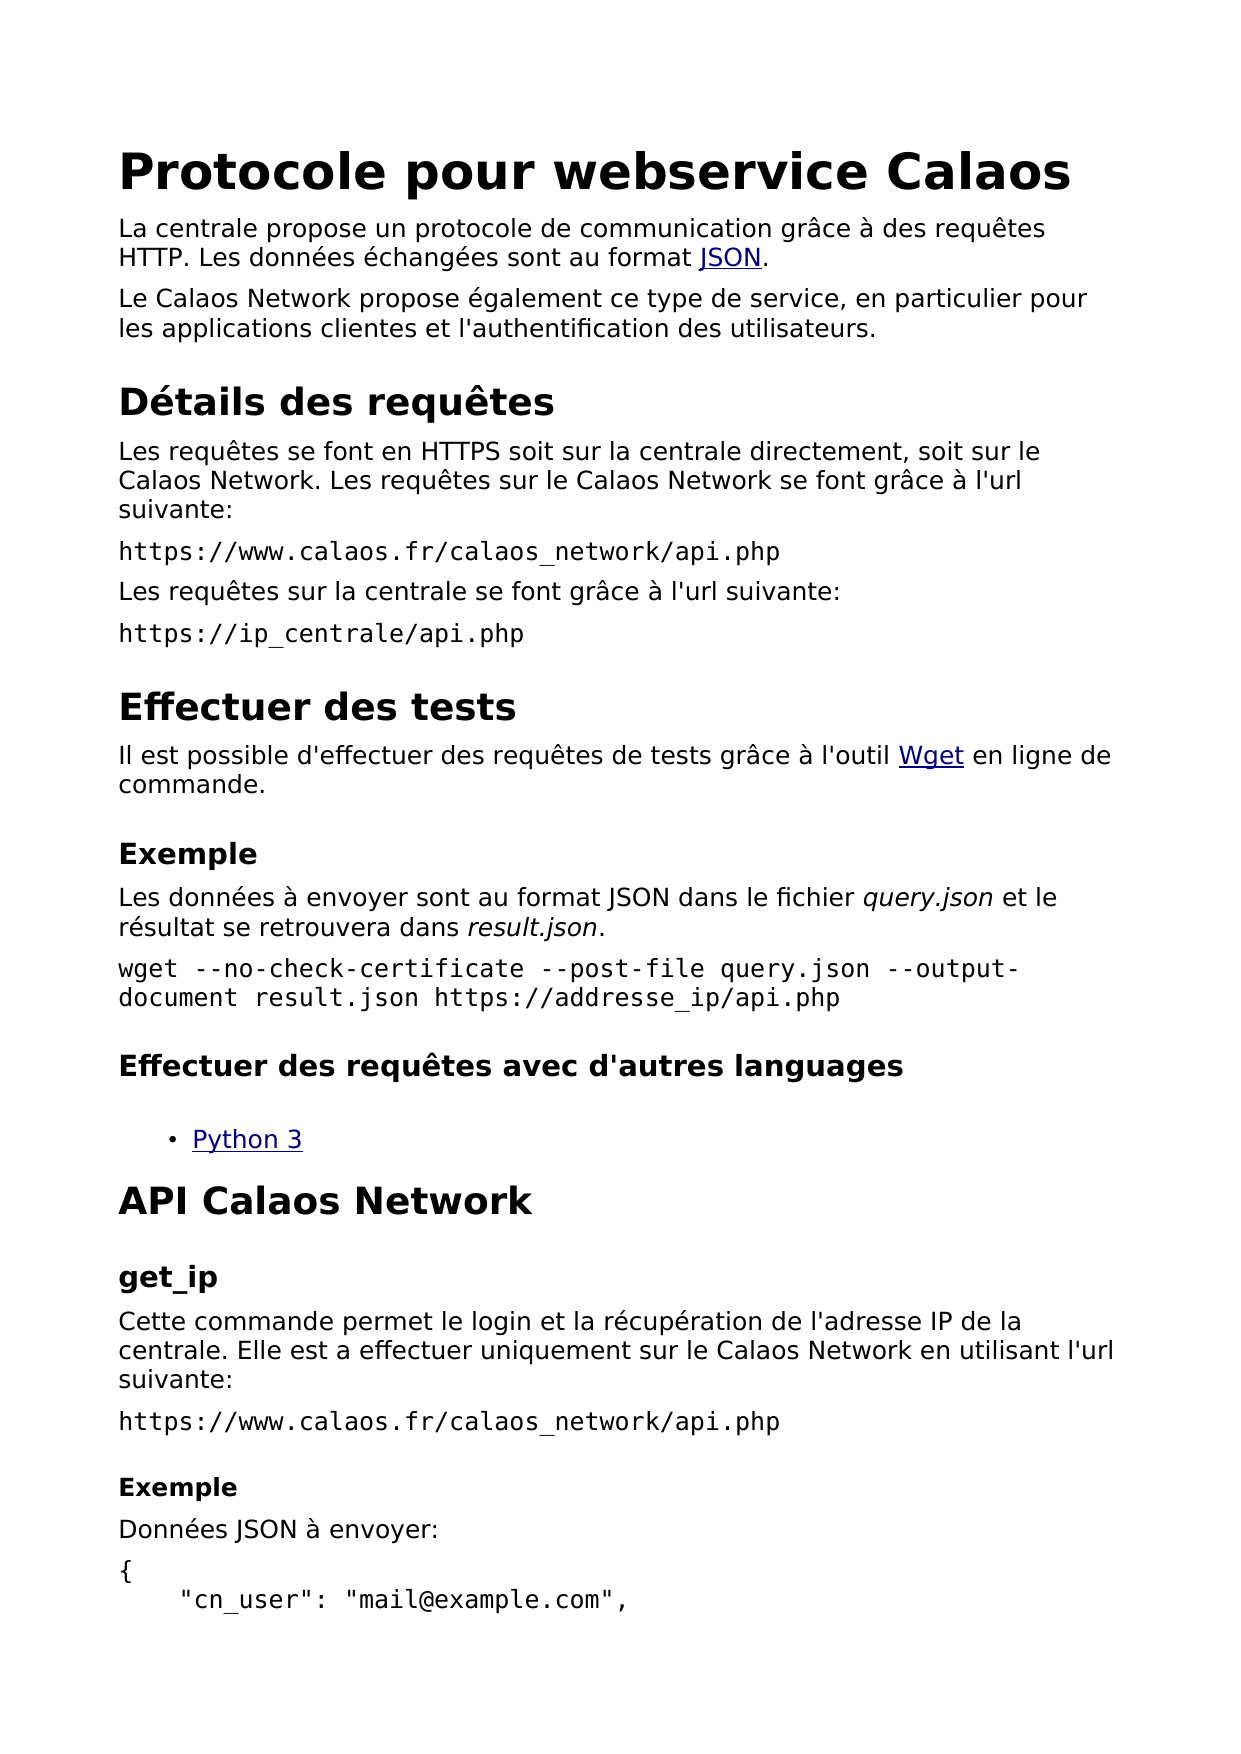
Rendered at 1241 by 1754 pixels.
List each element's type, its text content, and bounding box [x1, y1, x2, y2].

list Python 3 [177, 1126, 1122, 1155]
text Les requêtes sur la centrale se font grâce à l'url suivante: [118, 578, 1122, 607]
text https://ip_centrale/api.php [118, 619, 1122, 648]
subtitle Effectuer des tests [118, 685, 1122, 729]
subtitle Protocole pour webservice Calaos [118, 143, 1122, 201]
text Les requêtes se font en HTTPS soit sur la centrale directement, soit sur le Calaos Network. Les requêtes sur le Calaos Network se font grâce à l'url suivante: [118, 437, 1122, 524]
text Données JSON à envoyer: [118, 1515, 1122, 1544]
subtitle Détails des requêtes [118, 381, 1122, 424]
text Le Calaos Network propose également ce type de service, en particulier pour les applications clientes et l'authentification des utilisateurs. [118, 285, 1122, 343]
subtitle API Calaos Network [118, 1180, 1122, 1223]
text Il est possible d'effectuer des requêtes de tests grâce à l'outil Wget en ligne de commande. [118, 741, 1122, 800]
subtitle Exemple [118, 837, 1122, 871]
text La centrale propose un protocole de communication grâce à des requêtes HTTP. Les données échangées sont au format JSON. [118, 214, 1122, 272]
text https://www.calaos.fr/calaos_network/api.php [118, 537, 1122, 566]
subtitle get_ip [118, 1261, 1122, 1295]
text { "cn_user": "mail@example.com", [118, 1557, 1122, 1615]
text wget --no-check-certificate --post-file query.json --output-document result.json https://addresse_ip/api.php [118, 954, 1122, 1013]
subtitle Exemple [118, 1473, 1122, 1502]
text Cette commande permet le login et la récupération de l'adresse IP de la centrale. Elle est a effectuer uniquement sur le Calaos Network en utilisant l'url suivante: [118, 1307, 1122, 1395]
text https://www.calaos.fr/calaos_network/api.php [118, 1407, 1122, 1436]
subtitle Effectuer des requêtes avec d'autres languages [118, 1049, 1122, 1083]
text Les données à envoyer sont au format JSON dans le fichier query.json et le résultat se retrouvera dans result.json. [118, 884, 1122, 942]
